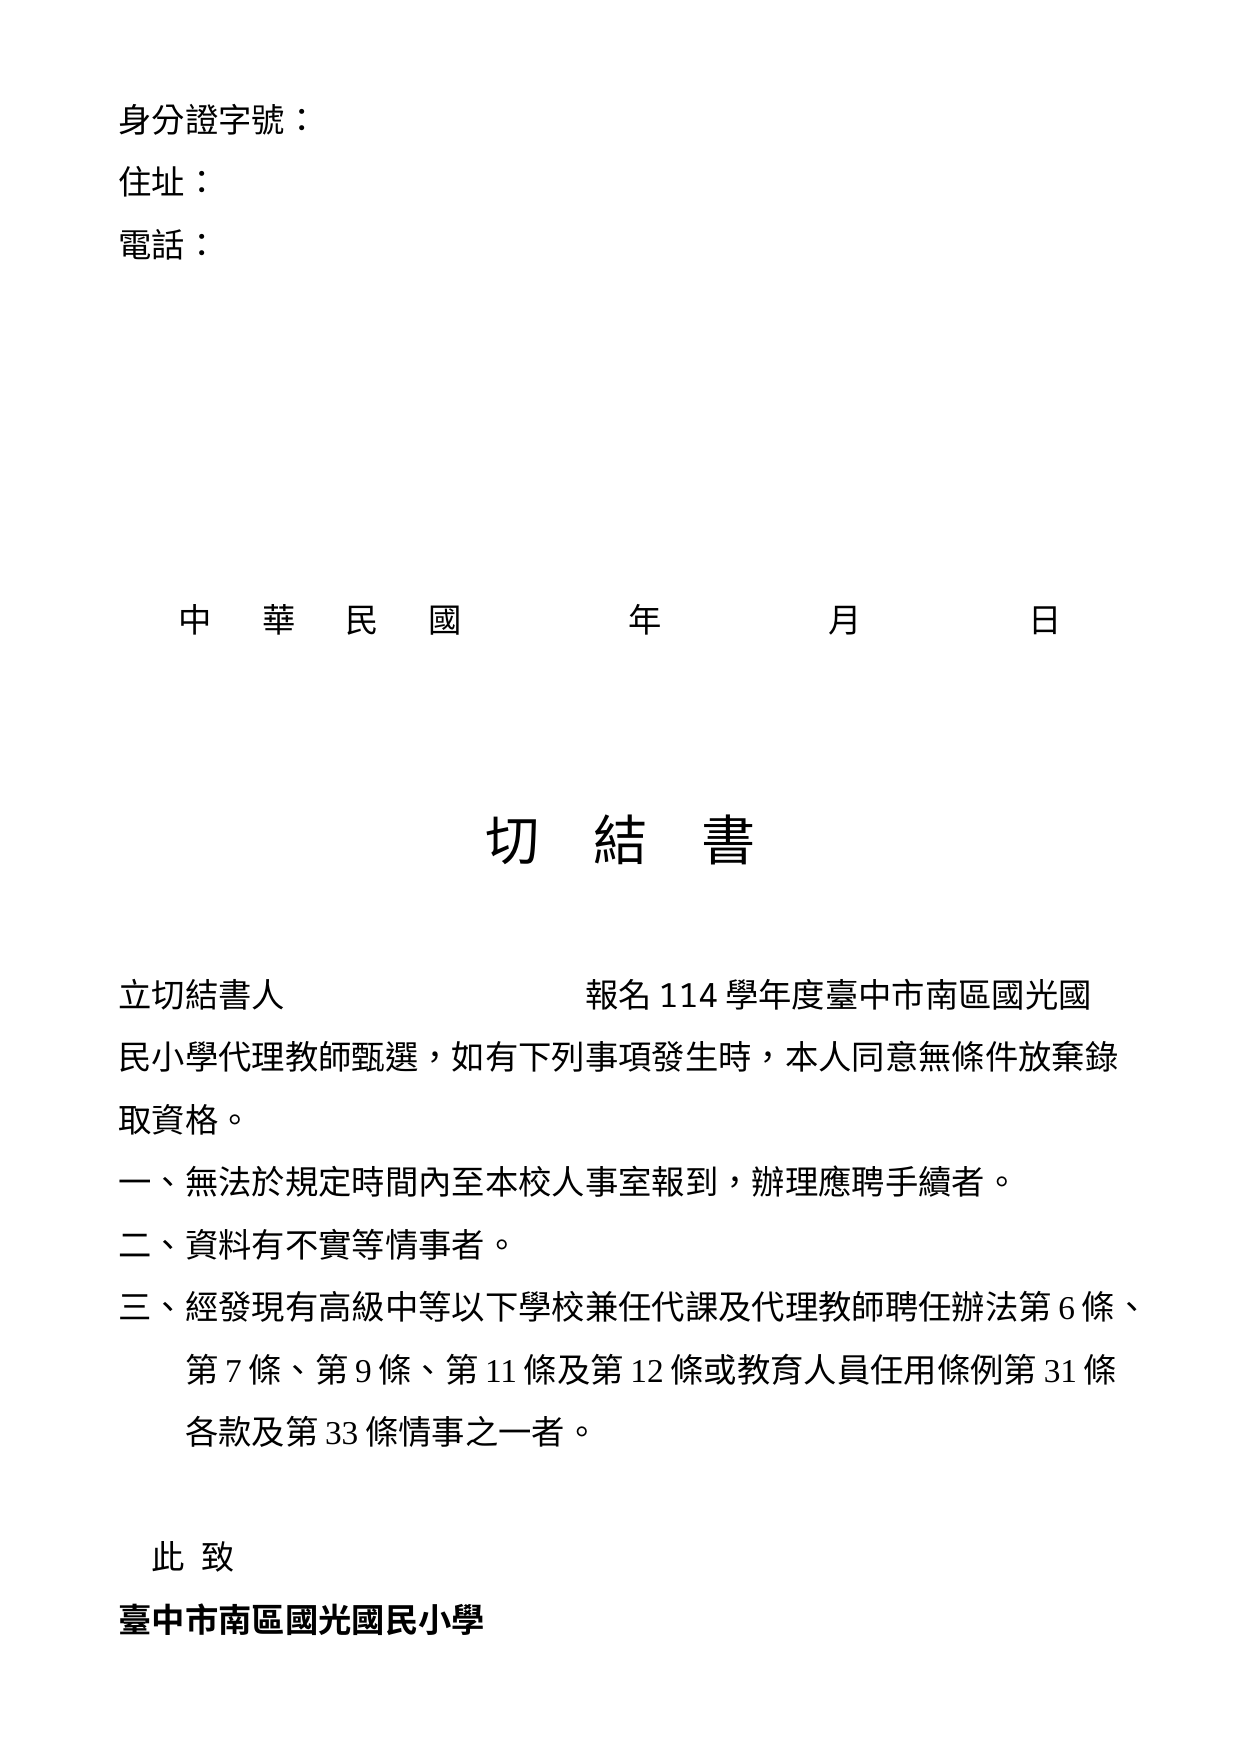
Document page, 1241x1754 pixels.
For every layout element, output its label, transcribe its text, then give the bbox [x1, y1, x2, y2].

text 臺中市南區國光國民小學 [118, 1576, 1122, 1638]
text 二、資料有不實等情事者。 [118, 1201, 1122, 1263]
text 住址： [118, 138, 1122, 201]
text 切 結 書 [118, 763, 1122, 888]
text 一、無法於規定時間內至本校人事室報到，辦理應聘手續者。 [118, 1138, 1122, 1201]
text 身分證字號： [118, 76, 1122, 138]
text 三、經發現有高級中等以下學校兼任代課及代理教師聘任辦法第6條、第7條、第9條、第11條及第12條或教育人員任用條例第31條各款及第33條情事之一者。 [118, 1263, 1122, 1451]
text 立切結書人 報名114學年度臺中市南區國光國民小學代理教師甄選，如有下列事項發生時，本人同意無條件放棄錄取資格。 [118, 951, 1122, 1138]
text 此 致 [118, 1513, 1122, 1576]
text 電話： [118, 201, 1122, 263]
text 中 華 民 國 年 月 日 [118, 576, 1122, 638]
